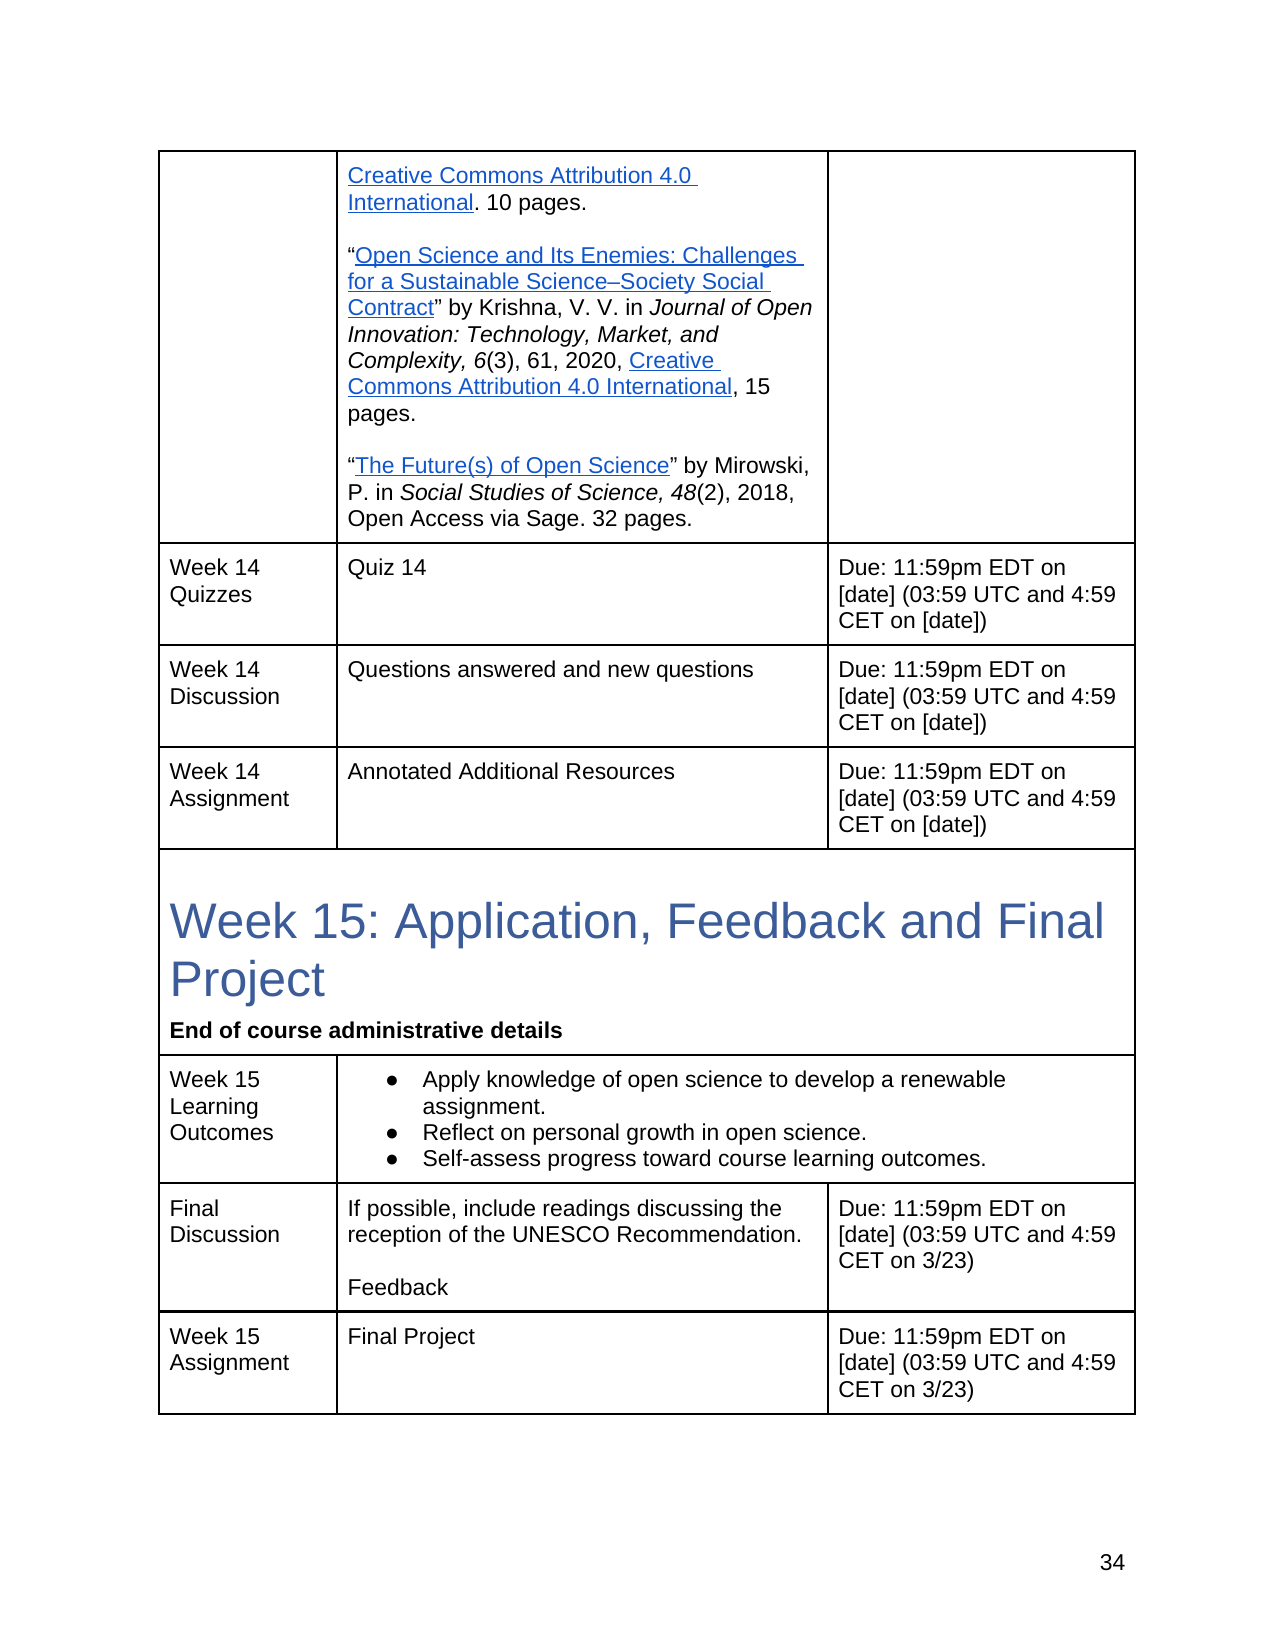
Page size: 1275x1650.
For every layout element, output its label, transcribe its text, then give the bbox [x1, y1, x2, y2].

table_cell [160, 152, 336, 542]
table_cell Due: 11:59pm EDT on [date] (03:59 UTC and 4:59 CET on [date]) [829, 646, 1134, 746]
table_cell Final Discussion [160, 1184, 336, 1310]
table_cell Week 14 Quizzes [160, 544, 336, 644]
table_cell If possible, include readings discussing the reception of the UNESCO Recommendation. Feedback [338, 1184, 827, 1310]
table_cell [829, 152, 1134, 542]
table_cell Due: 11:59pm EDT on [date] (03:59 UTC and 4:59 CET on 3/23) [829, 1313, 1134, 1412]
table_cell Week 14 Discussion [160, 646, 336, 746]
table_cell Due: 11:59pm EDT on [date] (03:59 UTC and 4:59 CET on [date]) [829, 544, 1134, 644]
table_cell Week 14 Assignment [160, 748, 336, 848]
table_cell Questions answered and new questions [338, 646, 827, 746]
table_cell Creative Commons Attribution 4.0 International. 10 pages. “Open Science and Its Enemies: Challenges for a Sustainable Science–Society Social Contract” by Krishna, V. V. in Journal of Open Innovation: Technology, Market, and Complexity, 6(3), 61, 2020, Creative Commons Attribution 4.0 International, 15 pages. “The Future(s) of Open Science” by Mirowski, P. in Social Studies of Science, 48(2), 2018, Open Access via Sage. 32 pages. [338, 152, 827, 542]
table_cell Week 15: Application, Feedback and Final Project End of course administrative details [160, 850, 1134, 1054]
table_cell Final Project [338, 1313, 827, 1412]
table_cell Quiz 14 [338, 544, 827, 644]
table_cell Apply knowledge of open science to develop a renewable assignment. Reflect on personal growth in open science. Self-assess progress toward course learning outcomes. [338, 1056, 1134, 1182]
table_cell Due: 11:59pm EDT on [date] (03:59 UTC and 4:59 CET on 3/23) [829, 1184, 1134, 1310]
table_cell Week 15 Learning Outcomes [160, 1056, 336, 1182]
table_cell Week 15 Assignment [160, 1313, 336, 1412]
table_cell Annotated Additional Resources [338, 748, 827, 848]
table_cell Due: 11:59pm EDT on [date] (03:59 UTC and 4:59 CET on [date]) [829, 748, 1134, 848]
